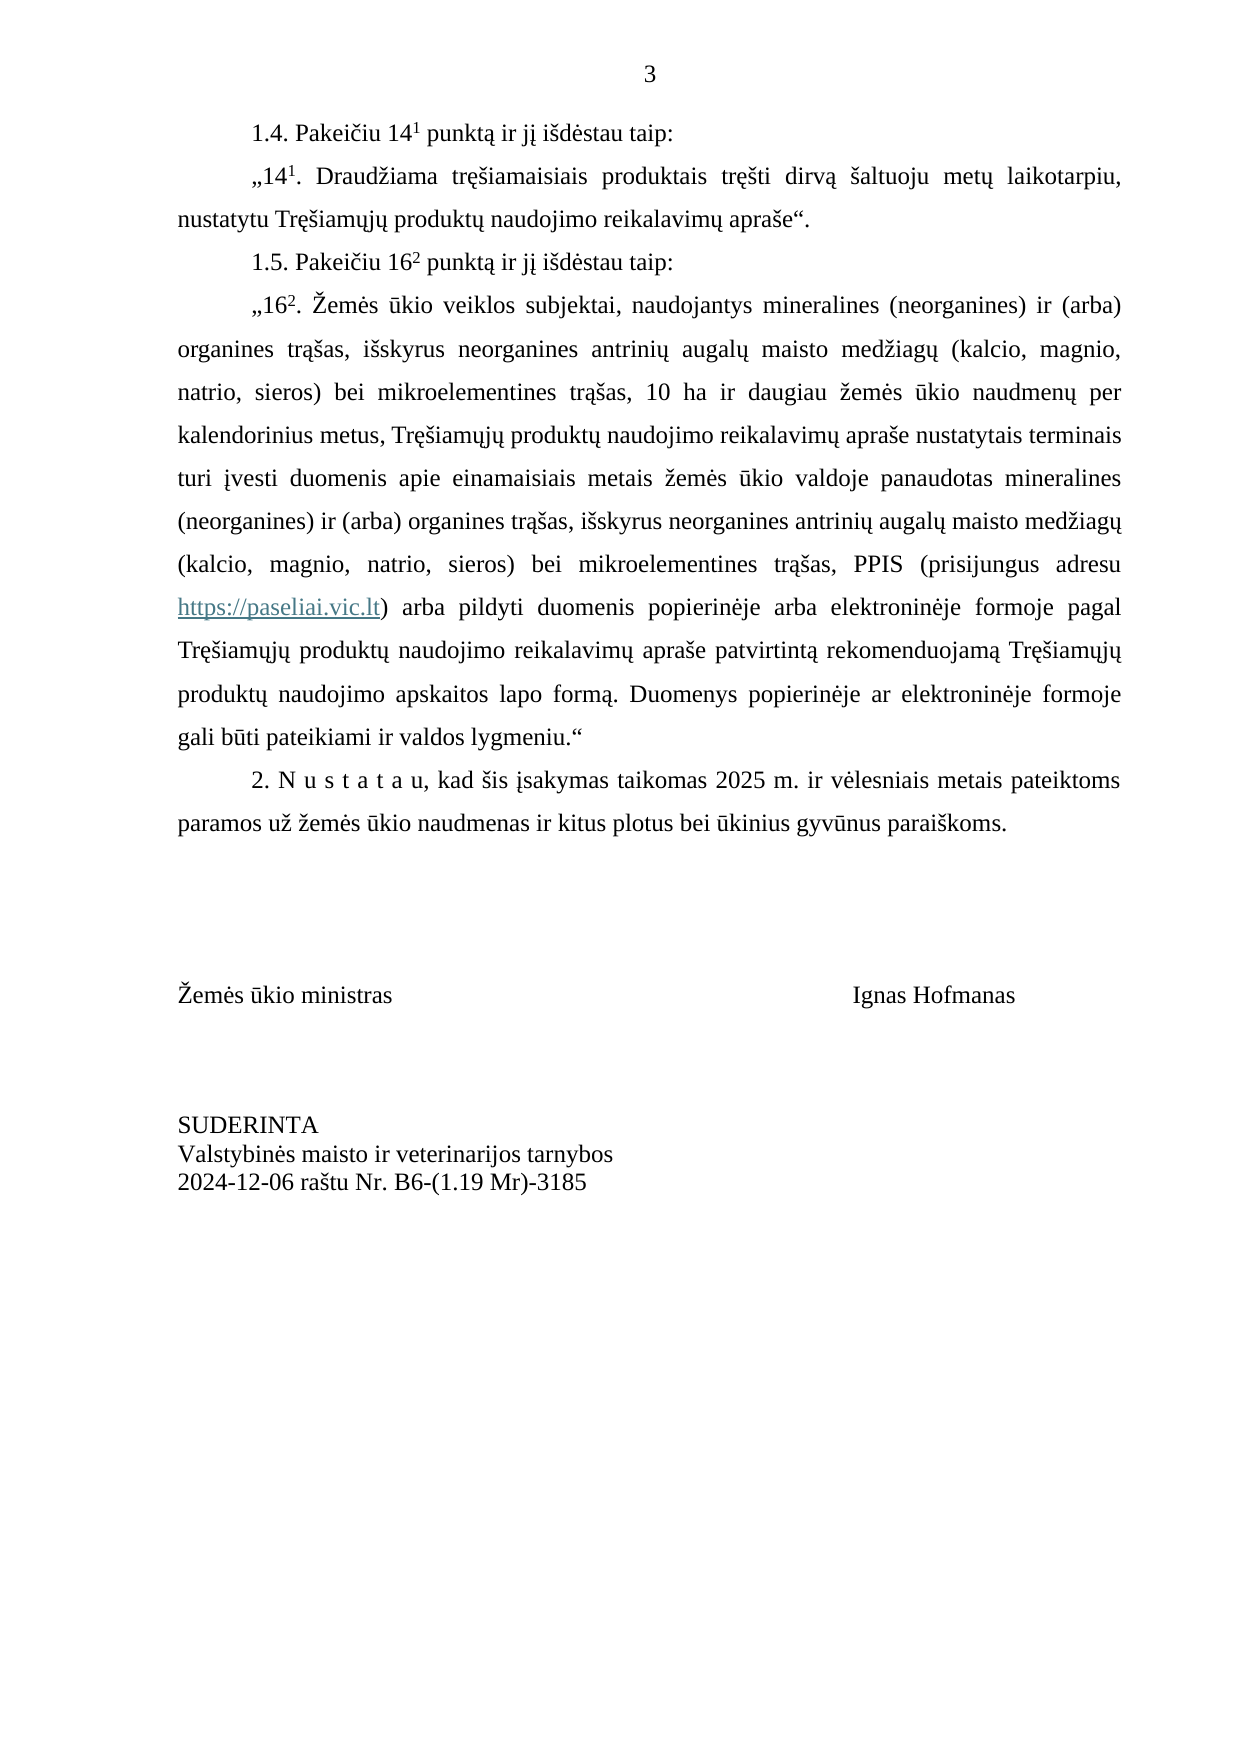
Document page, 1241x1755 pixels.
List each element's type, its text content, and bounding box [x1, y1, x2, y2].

text Valstybinės maisto ir veterinarijos tarnybos [177, 1139, 1122, 1167]
text Žemės ūkio ministras Ignas Hofmanas [177, 981, 1122, 1009]
text 2. N u s t a t a u, kad šis įsakymas taikomas 2025 m. ir vėlesniais metais pateiktoms paramos už žemės ūkio naudmenas ir kitus plotus bei ūkinius gyvūnus paraiškoms. [177, 765, 1122, 837]
text SUDERINTA [177, 1110, 1122, 1139]
text „162. Žemės ūkio veiklos subjektai, naudojantys mineralines (neorganines) ir (arba) organines trąšas, išskyrus neorganines antrinių augalų maisto medžiagų (kalcio, magnio, natrio, sieros) bei mikroelementines trąšas, 10 ha ir daugiau žemės ūkio naudmenų per kalendorinius metus, Tręšiamųjų produktų naudojimo reikalavimų apraše nustatytais terminais turi įvesti duomenis apie einamaisiais metais žemės ūkio valdoje panaudotas mineralines (neorganines) ir (arba) organines trąšas, išskyrus neorganines antrinių augalų maisto medžiagų (kalcio, magnio, natrio, sieros) bei mikroelementines trąšas, PPIS (prisijungus adresu https://paseliai.vic.lt) arba pildyti duomenis popierinėje arba elektroninėje formoje pagal Tręšiamųjų produktų naudojimo reikalavimų apraše patvirtintą rekomenduojamą Tręšiamųjų produktų naudojimo apskaitos lapo formą. Duomenys popierinėje ar elektroninėje formoje gali būti pateikiami ir valdos lygmeniu.“ [177, 291, 1122, 751]
text 1.4. Pakeičiu 141 punktą ir jį išdėstau taip: [177, 118, 1122, 147]
text 2024-12-06 raštu Nr. B6-(1.19 Mr)-3185 [177, 1167, 1122, 1196]
text 1.5. Pakeičiu 162 punktą ir jį išdėstau taip: [177, 247, 1122, 276]
text „141. Draudžiama tręšiamaisiais produktais tręšti dirvą šaltuoju metų laikotarpiu, nustatytu Tręšiamųjų produktų naudojimo reikalavimų apraše“. [177, 161, 1122, 233]
